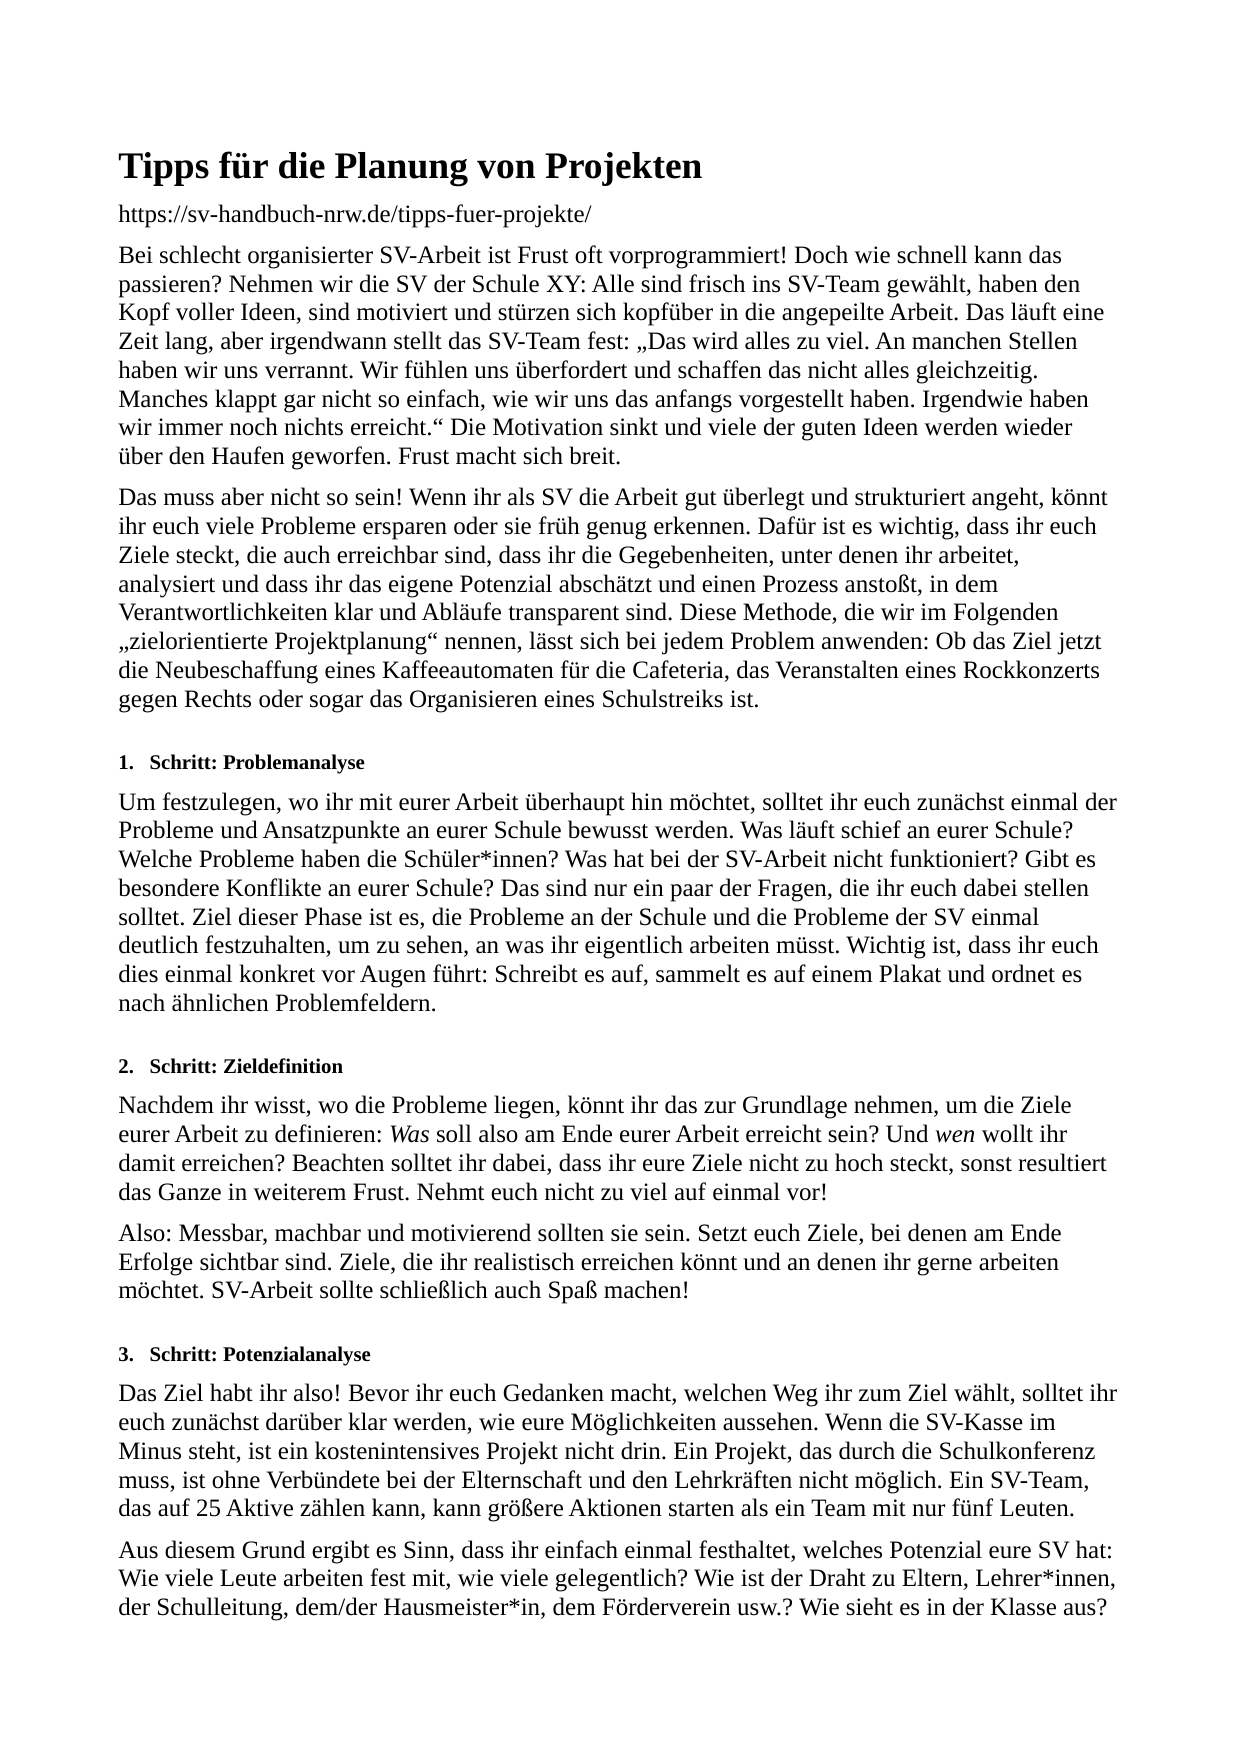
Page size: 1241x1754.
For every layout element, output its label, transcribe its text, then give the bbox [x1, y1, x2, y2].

subtitle 3. Schritt: Potenzialanalyse [118, 1342, 1122, 1366]
text Das muss aber nicht so sein! Wenn ihr als SV die Arbeit gut überlegt und strukturiert angeht, könnt ihr euch viele Probleme ersparen oder sie früh genug erkennen. Dafür ist es wichtig, dass ihr euch Ziele steckt, die auch erreichbar sind, dass ihr die Gegebenheiten, unter denen ihr arbeitet, analysiert und dass ihr das eigene Potenzial abschätzt und einen Prozess anstoßt, in dem Verantwortlichkeiten klar und Abläufe transparent sind. Diese Methode, die wir im Folgenden „zielorientierte Projektplanung“ nennen, lässt sich bei jedem Problem anwenden: Ob das Ziel jetzt die Neubeschaffung eines Kaffeeautomaten für die Cafeteria, das Veranstalten eines Rockkonzerts gegen Rechts oder sogar das Organisieren eines Schulstreiks ist. [118, 482, 1122, 712]
text Nachdem ihr wisst, wo die Probleme liegen, könnt ihr das zur Grundlage nehmen, um die Ziele eurer Arbeit zu definieren: Was soll also am Ende eurer Arbeit erreicht sein? Und wen wollt ihr damit erreichen? Beachten solltet ihr dabei, dass ihr eure Ziele nicht zu hoch steckt, sonst resultiert das Ganze in weiterem Frust. Nehmt euch nicht zu viel auf einmal vor! [118, 1091, 1122, 1206]
text Bei schlecht organisierter SV-Arbeit ist Frust oft vorprogrammiert! Doch wie schnell kann das passieren? Nehmen wir die SV der Schule XY: Alle sind frisch ins SV-Team gewählt, haben den Kopf voller Ideen, sind motiviert und stürzen sich kopfüber in die angepeilte Arbeit. Das läuft eine Zeit lang, aber irgendwann stellt das SV-Team fest: „Das wird alles zu viel. An manchen Stellen haben wir uns verrannt. Wir fühlen uns überfordert und schaffen das nicht alles gleichzeitig. Manches klappt gar nicht so einfach, wie wir uns das anfangs vorgestellt haben. Irgendwie haben wir immer noch nichts erreicht.“ Die Motivation sinkt und viele der guten Ideen werden wieder über den Haufen geworfen. Frust macht sich breit. [118, 240, 1122, 470]
text Um festzulegen, wo ihr mit eurer Arbeit überhaupt hin möchtet, solltet ihr euch zunächst einmal der Probleme und Ansatzpunkte an eurer Schule bewusst werden. Was läuft schief an eurer Schule? Welche Probleme haben die Schüler*innen? Was hat bei der SV-Arbeit nicht funktioniert? Gibt es besondere Konflikte an eurer Schule? Das sind nur ein paar der Fragen, die ihr euch dabei stellen solltet. Ziel dieser Phase ist es, die Probleme an der Schule und die Probleme der SV einmal deutlich festzuhalten, um zu sehen, an was ihr eigentlich arbeiten müsst. Wichtig ist, dass ihr euch dies einmal konkret vor Augen führt: Schreibt es auf, sammelt es auf einem Plakat und ordnet es nach ähnlichen Problemfeldern. [118, 787, 1122, 1017]
text Also: Messbar, machbar und motivierend sollten sie sein. Setzt euch Ziele, bei denen am Ende Erfolge sichtbar sind. Ziele, die ihr realistisch erreichen könnt und an denen ihr gerne arbeiten möchtet. SV-Arbeit sollte schließlich auch Spaß machen! [118, 1218, 1122, 1304]
subtitle 1. Schritt: Problemanalyse [118, 750, 1122, 774]
subtitle Tipps für die Planung von Projekten [118, 143, 1122, 186]
text Das Ziel habt ihr also! Bevor ihr euch Gedanken macht, welchen Weg ihr zum Ziel wählt, solltet ihr euch zunächst darüber klar werden, wie eure Möglichkeiten aussehen. Wenn die SV-Kasse im Minus steht, ist ein kostenintensives Projekt nicht drin. Ein Projekt, das durch die Schulkonferenz muss, ist ohne Verbündete bei der Elternschaft und den Lehrkräften nicht möglich. Ein SV-Team, das auf 25 Aktive zählen kann, kann größere Aktionen starten als ein Team mit nur fünf Leuten. [118, 1378, 1122, 1522]
text Aus diesem Grund ergibt es Sinn, dass ihr einfach einmal festhaltet, welches Potenzial eure SV hat: Wie viele Leute arbeiten fest mit, wie viele gelegentlich? Wie ist der Draht zu Eltern, Lehrer*innen, der Schulleitung, dem/der Hausmeister*in, dem Förderverein usw.? Wie sieht es in der Klasse aus? [118, 1535, 1122, 1621]
text https://sv-handbuch-nrw.de/tipps-fuer-projekte/ [118, 199, 1122, 227]
subtitle 2. Schritt: Zieldefinition [118, 1054, 1122, 1078]
